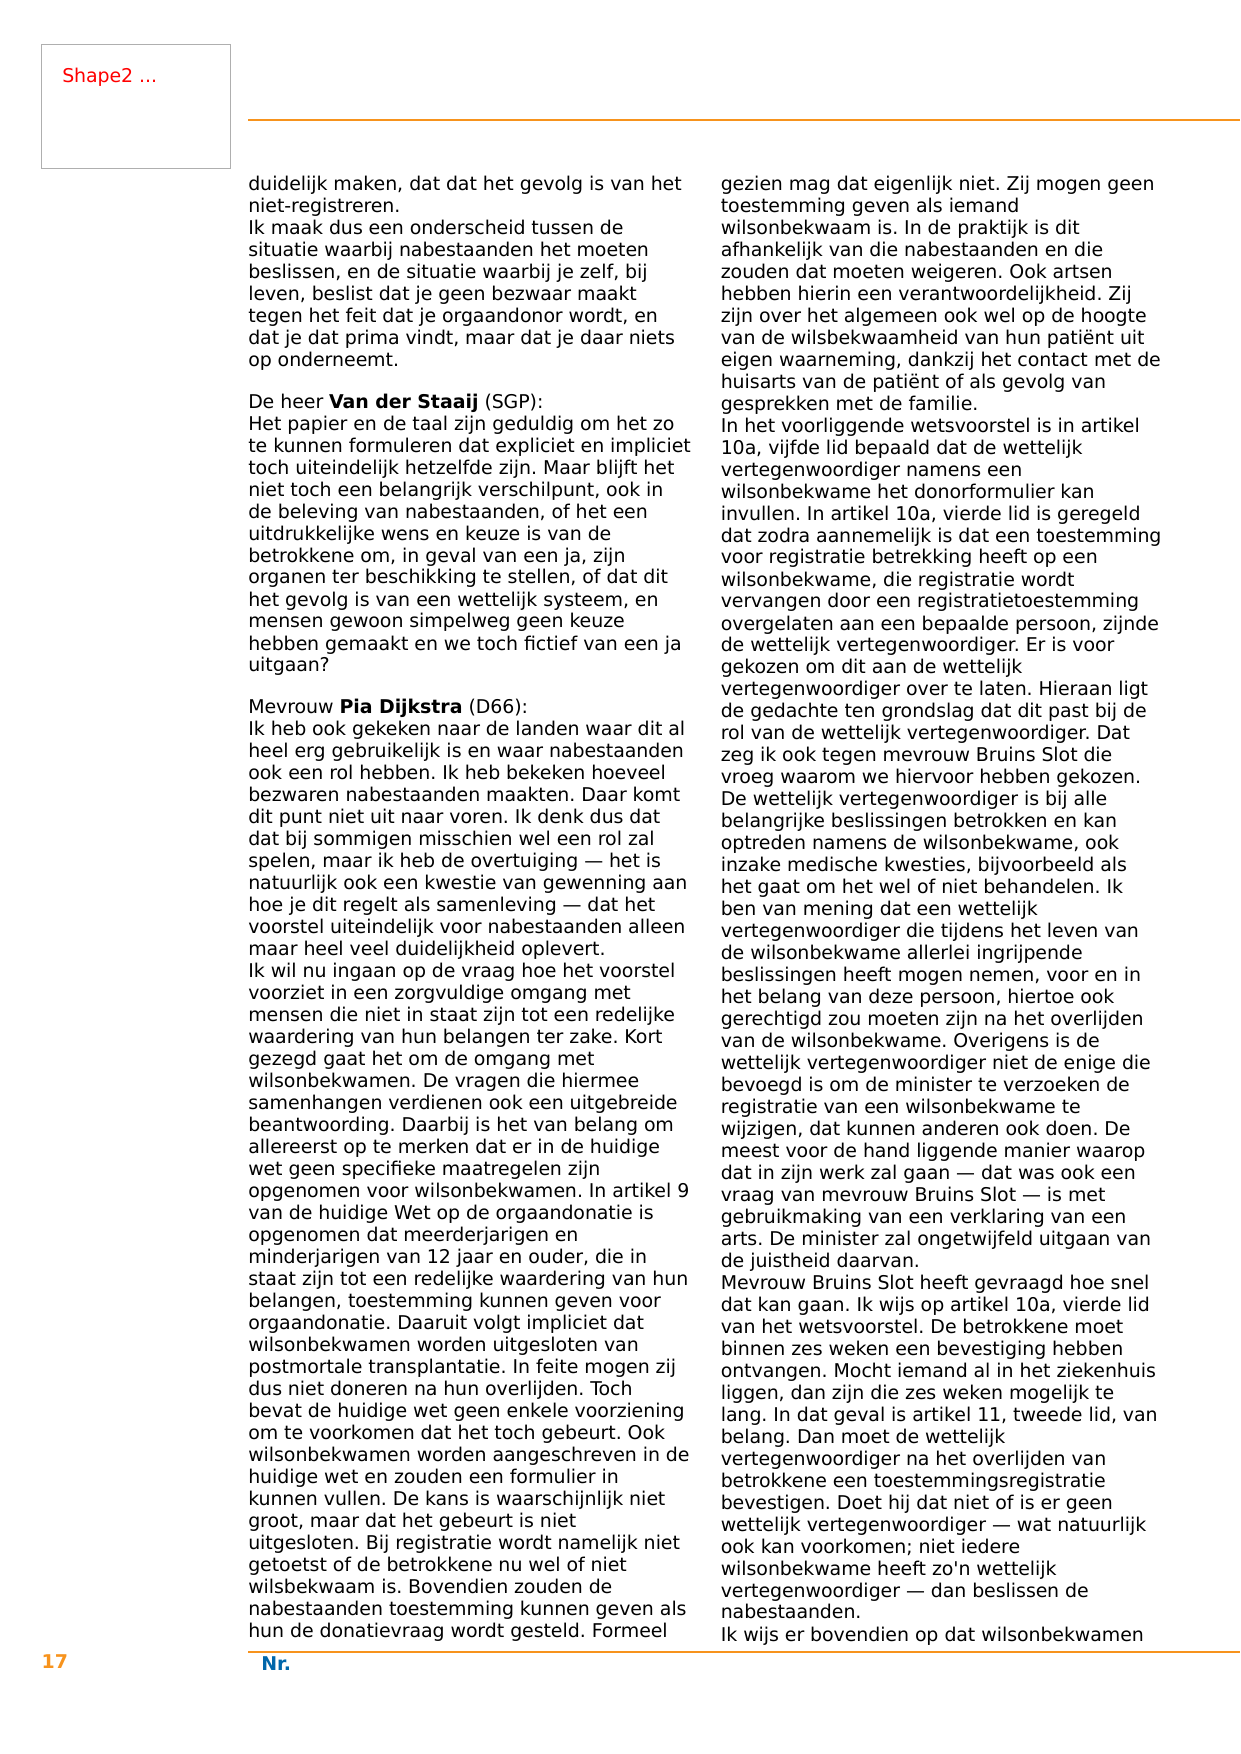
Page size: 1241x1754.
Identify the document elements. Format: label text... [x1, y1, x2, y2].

text In het voorliggende wetsvoorstel is in artikel 10a, vijfde lid bepaald dat de wettelijk vertegenwoordiger namens een wilsonbekwame het donorformulier kan invullen. In artikel 10a, vierde lid is geregeld dat zodra aannemelijk is dat een toestemming voor registratie betrekking heeft op een wilsonbekwame, die registratie wordt vervangen door een registratietoestemming overgelaten aan een bepaalde persoon, zijnde de wettelijk vertegenwoordiger. Er is voor gekozen om dit aan de wettelijk vertegenwoordiger over te laten. Hieraan ligt de gedachte ten grondslag dat dit past bij de rol van de wettelijk vertegenwoordiger. Dat zeg ik ook tegen mevrouw Bruins Slot die vroeg waarom we hiervoor hebben gekozen. De wettelijk vertegenwoordiger is bij alle belangrijke beslissingen betrokken en kan optreden namens de wilsonbekwame, ook inzake medische kwesties, bijvoorbeeld als het gaat om het wel of niet behandelen. Ik ben van mening dat een wettelijk vertegenwoordiger die tijdens het leven van de wilsonbekwame allerlei ingrijpende beslissingen heeft mogen nemen, voor en in het belang van deze persoon, hiertoe ook gerechtigd zou moeten zijn na het overlijden van de wilsonbekwame. Overigens is de wettelijk vertegenwoordiger niet de enige die bevoegd is om de minister te verzoeken de registratie van een wilsonbekwame te wijzigen, dat kunnen anderen ook doen. De meest voor de hand liggende manier waarop dat in zijn werk zal gaan — dat was ook een vraag van mevrouw Bruins Slot — is met gebruikmaking van een verklaring van een arts. De minister zal ongetwijfeld uitgaan van de juistheid daarvan. [721, 414, 1163, 1272]
text Ik wijs er bovendien op dat wilsonbekwamen [721, 1623, 1163, 1645]
text Het papier en de taal zijn geduldig om het zo te kunnen formuleren dat expliciet en impliciet toch uiteindelijk hetzelfde zijn. Maar blijft het niet toch een belangrijk verschilpunt, ook in de beleving van nabestaanden, of het een uitdrukkelijke wens en keuze is van de betrokkene om, in geval van een ja, zijn organen ter beschikking te stellen, of dat dit het gevolg is van een wettelijk systeem, en mensen gewoon simpelweg geen keuze hebben gemaakt en we toch fictief van een ja uitgaan? [248, 413, 691, 676]
text Ik maak dus een onderscheid tussen de situatie waarbij nabestaanden het moeten beslissen, en de situatie waarbij je zelf, bij leven, beslist dat je geen bezwaar maakt tegen het feit dat je orgaandonor wordt, en dat je dat prima vindt, maar dat je daar niets op onderneemt. [248, 217, 691, 371]
text Ik heb ook gekeken naar de landen waar dit al heel erg gebruikelijk is en waar nabestaanden ook een rol hebben. Ik heb bekeken hoeveel bezwaren nabestaanden maakten. Daar komt dit punt niet uit naar voren. Ik denk dus dat dat bij sommigen misschien wel een rol zal spelen, maar ik heb de overtuiging — het is natuurlijk ook een kwestie van gewenning aan hoe je dit regelt als samenleving — dat het voorstel uiteindelijk voor nabestaanden alleen maar heel veel duidelijkheid oplevert. [248, 718, 691, 960]
text De heer Van der Staaij (SGP): [248, 391, 691, 413]
text gezien mag dat eigenlijk niet. Zij mogen geen toestemming geven als iemand wilsonbekwaam is. In de praktijk is dit afhankelijk van die nabestaanden en die zouden dat moeten weigeren. Ook artsen hebben hierin een verantwoordelijkheid. Zij zijn over het algemeen ook wel op de hoogte van de wilsbekwaamheid van hun patiënt uit eigen waarneming, dankzij het contact met de huisarts van de patiënt of als gevolg van gesprekken met de familie. [721, 173, 1163, 414]
text duidelijk maken, dat dat het gevolg is van het niet-registreren. [248, 173, 691, 217]
text Ik wil nu ingaan op de vraag hoe het voorstel voorziet in een zorgvuldige omgang met mensen die niet in staat zijn tot een redelijke waardering van hun belangen ter zake. Kort gezegd gaat het om de omgang met wilsonbekwamen. De vragen die hiermee samenhangen verdienen ook een uitgebreide beantwoording. Daarbij is het van belang om allereerst op te merken dat er in de huidige wet geen specifieke maatregelen zijn opgenomen voor wilsonbekwamen. In artikel 9 van de huidige Wet op de orgaandonatie is opgenomen dat meerderjarigen en minderjarigen van 12 jaar en ouder, die in staat zijn tot een redelijke waardering van hun belangen, toestemming kunnen geven voor orgaandonatie. Daaruit volgt impliciet dat wilsonbekwamen worden uitgesloten van postmortale transplantatie. In feite mogen zij dus niet doneren na hun overlijden. Toch bevat de huidige wet geen enkele voorziening om te voorkomen dat het toch gebeurt. Ook wilsonbekwamen worden aangeschreven in de huidige wet en zouden een formulier in kunnen vullen. De kans is waarschijnlijk niet groot, maar dat het gebeurt is niet uitgesloten. Bij registratie wordt namelijk niet getoetst of de betrokkene nu wel of niet wilsbekwaam is. Bovendien zouden de nabestaanden toestemming kunnen geven als hun de donatievraag wordt gesteld. Formeel [248, 960, 691, 1641]
text Mevrouw Bruins Slot heeft gevraagd hoe snel dat kan gaan. Ik wijs op artikel 10a, vierde lid van het wetsvoorstel. De betrokkene moet binnen zes weken een bevestiging hebben ontvangen. Mocht iemand al in het ziekenhuis liggen, dan zijn die zes weken mogelijk te lang. In dat geval is artikel 11, tweede lid, van belang. Dan moet de wettelijk vertegenwoordiger na het overlijden van betrokkene een toestemmingsregistratie bevestigen. Doet hij dat niet of is er geen wettelijk vertegenwoordiger — wat natuurlijk ook kan voorkomen; niet iedere wilsonbekwame heeft zo'n wettelijk vertegenwoordiger — dan beslissen de nabestaanden. [721, 1272, 1163, 1623]
text Mevrouw Pia Dijkstra (D66): [248, 696, 691, 718]
